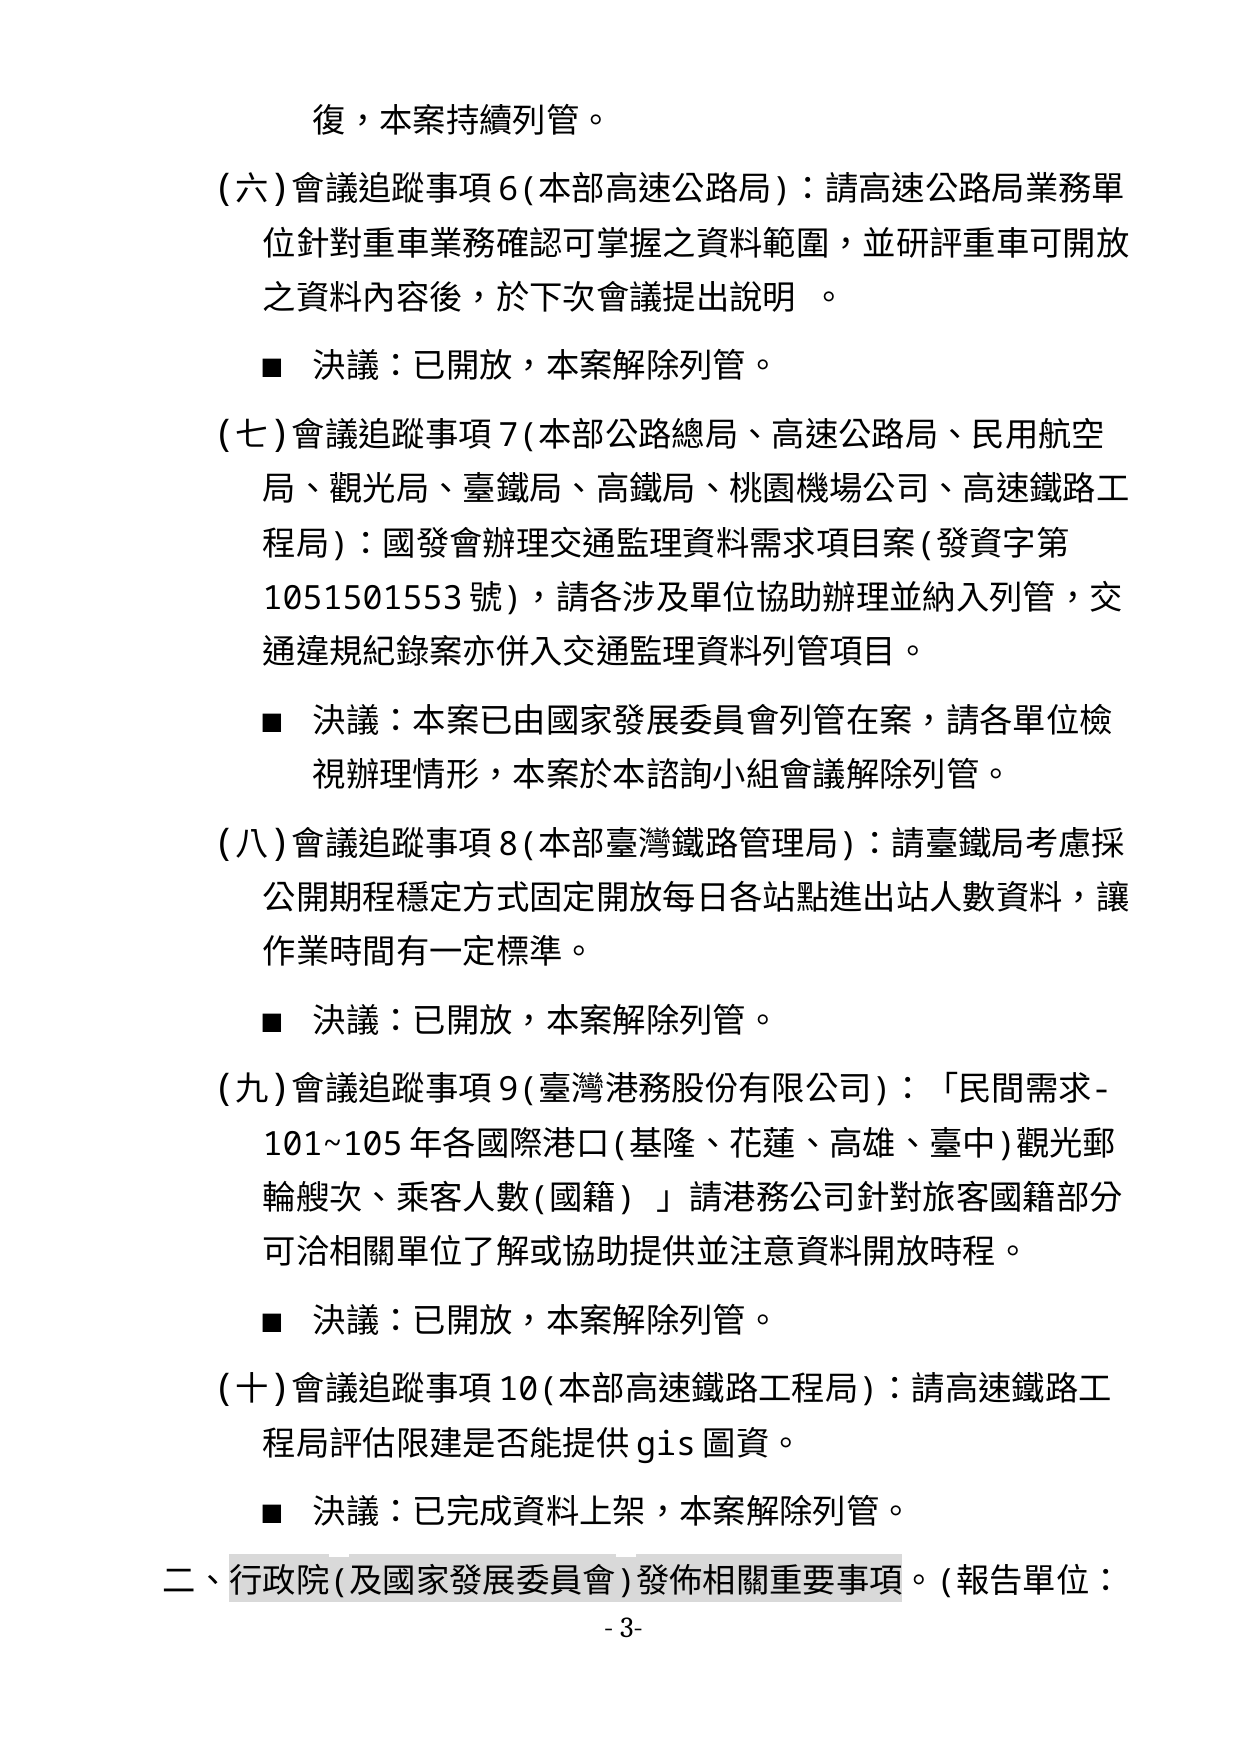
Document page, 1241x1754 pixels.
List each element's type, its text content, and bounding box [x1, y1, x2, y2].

list 會議追蹤事項8(本部臺灣鐵路管理局)：請臺鐵局考慮採公開期程穩定方式固定開放每日各站點進出站人數資料，讓作業時間有一定標準。 [212, 812, 1134, 974]
list 會議追蹤事項9(臺灣港務股份有限公司)：「民間需求-101~105年各國際港口(基隆、花蓮、高雄、臺中)觀光郵輪艘次、乘客人數(國籍) 」請港務公司針對旅客國籍部分可洽相關單位了解或協助提供並注意資料開放時程。 [212, 1057, 1134, 1274]
list 會議追蹤事項7(本部公路總局、高速公路局、民用航空局、觀光局、臺鐵局、高鐵局、桃園機場公司、高速鐵路工程局)：國發會辦理交通監理資料需求項目案(發資字第1051501553號)，請各涉及單位協助辦理並納入列管，交通違規紀錄案亦併入交通監理資料列管項目。 [212, 403, 1134, 674]
list 會議追蹤事項6(本部高速公路局)：請高速公路局業務單位針對重車業務確認可掌握之資料範圍，並研評重車可開放之資料內容後，於下次會議提出說明 。 [212, 157, 1134, 320]
list 行政院(及國家發展委員會)發佈相關重要事項。(報告單位： [162, 1549, 1134, 1603]
list 決議：已開放，本案解除列管。 [262, 1289, 1134, 1343]
list 決議：已開放，本案解除列管。 [262, 334, 1134, 389]
list 決議：已完成資料上架，本案解除列管。 [262, 1480, 1134, 1534]
list 決議：已開放，本案解除列管。 [262, 989, 1134, 1043]
list 決議：本案已由國家發展委員會列管在案，請各單位檢視辦理情形，本案於本諮詢小組會議解除列管。 [262, 689, 1134, 797]
list 復，本案持續列管。 [262, 89, 1134, 143]
list 會議追蹤事項10(本部高速鐵路工程局)：請高速鐵路工程局評估限建是否能提供gis圖資。 [212, 1357, 1134, 1466]
